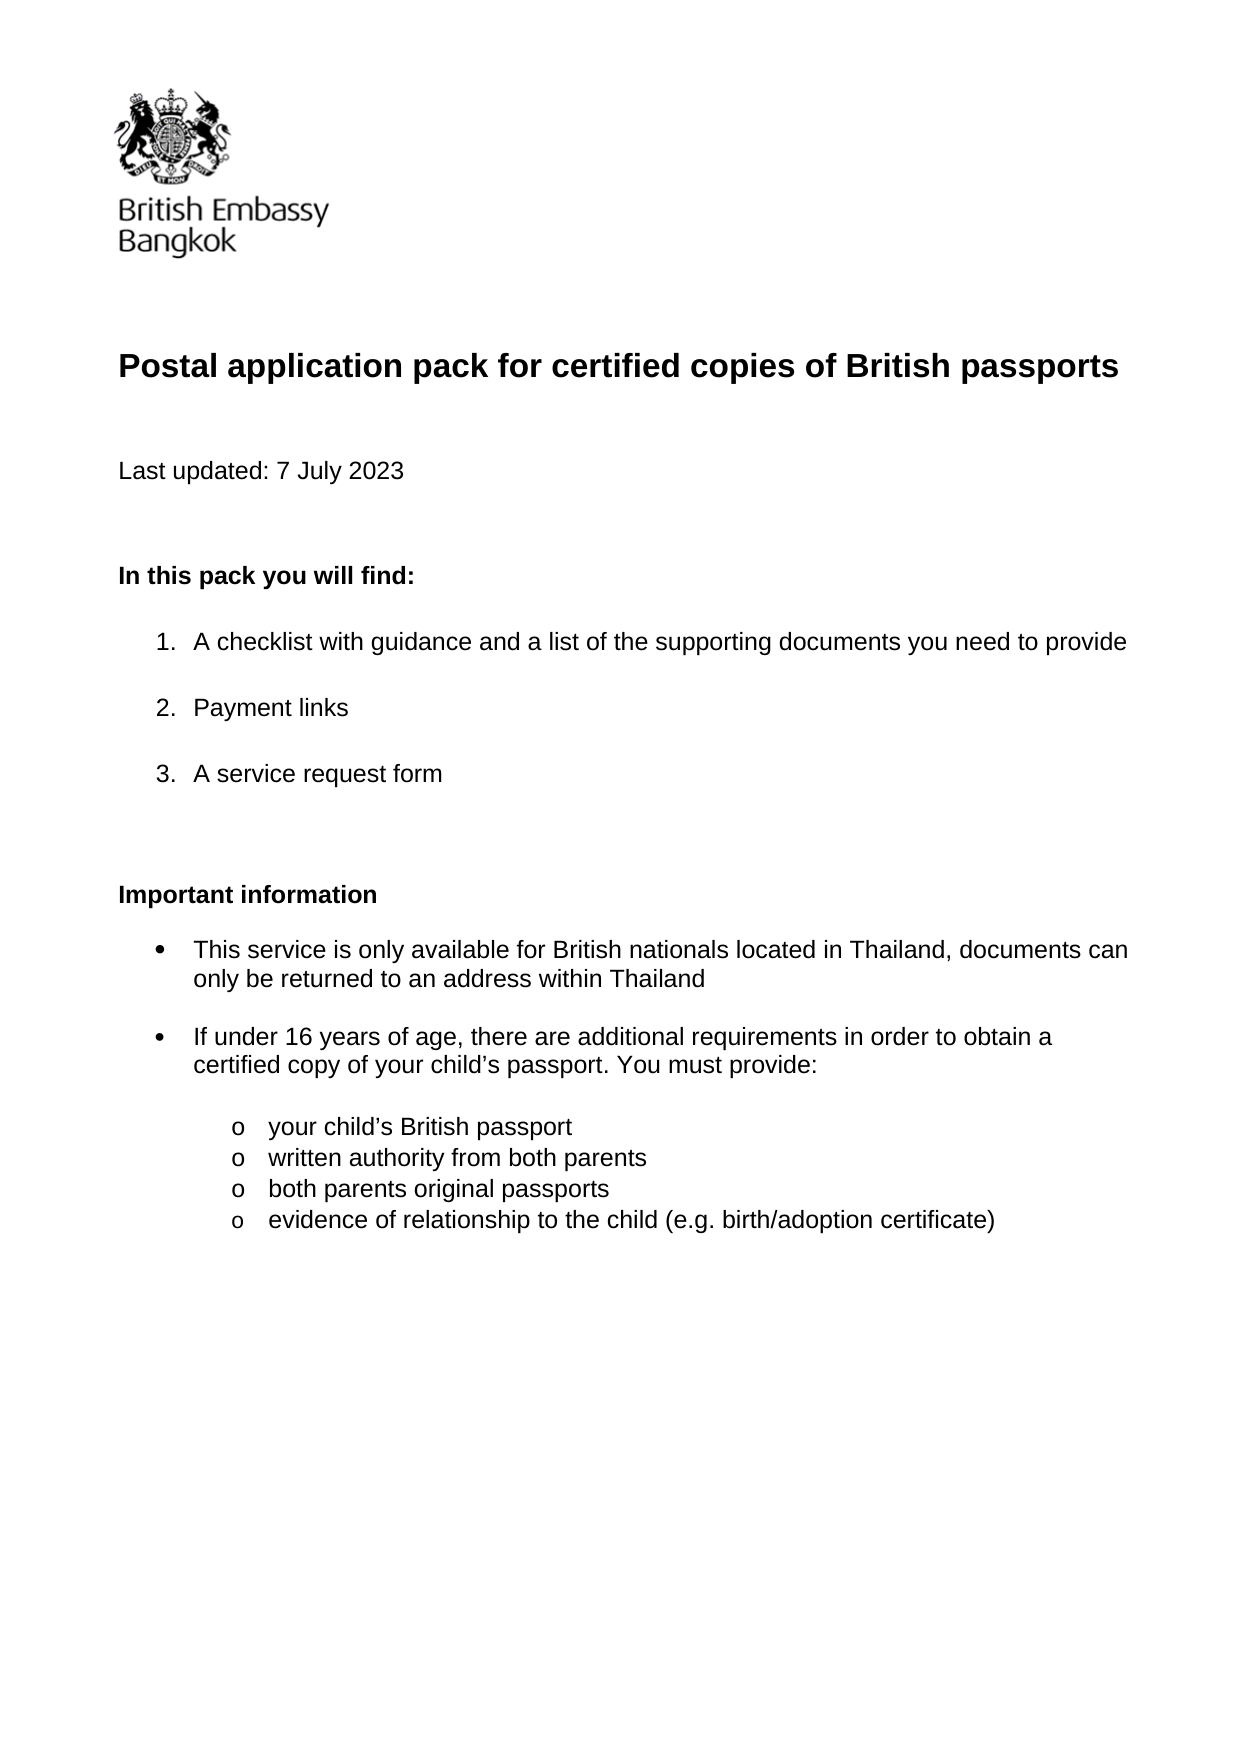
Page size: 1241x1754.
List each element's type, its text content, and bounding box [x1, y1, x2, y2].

list Payment links [156, 693, 1137, 755]
list A checklist with guidance and a list of the supporting documents you need to provide [156, 627, 1137, 689]
list evidence of relationship to the child (e.g. birth/adoption certificate) [231, 1205, 1137, 1235]
list both parents original passports [231, 1174, 1137, 1205]
list your child’s British passport [231, 1112, 1137, 1143]
text Postal application pack for certified copies of British passports [118, 346, 1137, 384]
list written authority from both parents [231, 1143, 1137, 1174]
list A service request form [156, 759, 1137, 788]
list If under 16 years of age, there are additional requirements in order to obtain a certified copy of your child’s passport. You must provide: [156, 1022, 1137, 1079]
list This service is only available for British nationals located in Thailand, documents can only be returned to an address within Thailand [156, 935, 1137, 993]
text In this pack you will find: [118, 561, 1137, 623]
text Last updated: 7 July 2023 [118, 456, 1137, 485]
text Important information [118, 880, 1137, 935]
